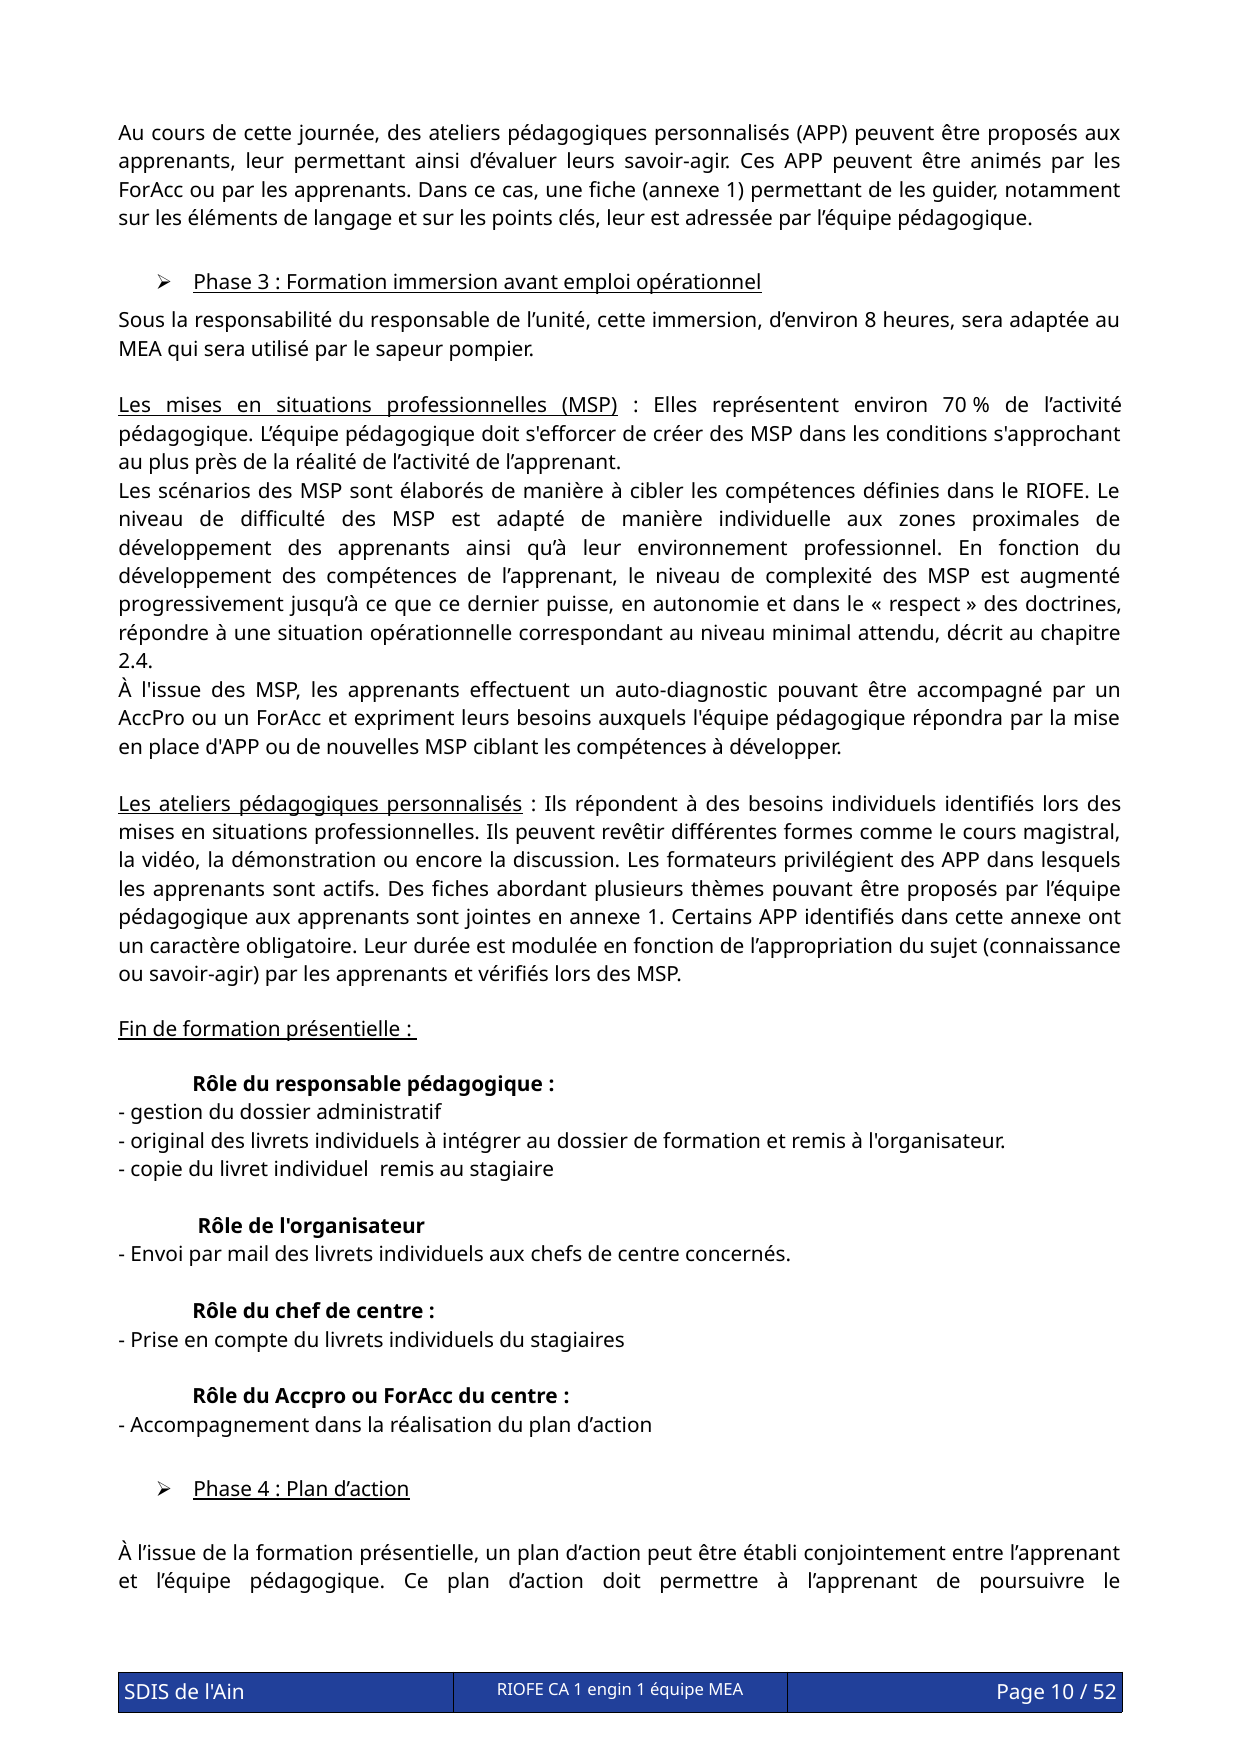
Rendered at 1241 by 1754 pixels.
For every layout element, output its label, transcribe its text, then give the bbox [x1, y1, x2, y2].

text Rôle du Accpro ou ForAcc du centre : [118, 1382, 1122, 1410]
text - copie du livret individuel remis au stagiaire [118, 1154, 1122, 1183]
text - Accompagnement dans la réalisation du plan d’action [118, 1410, 1122, 1438]
text Les scénarios des MSP sont élaborés de manière à cibler les compétences définies dans le RIOFE. Le niveau de difficulté des MSP est adapté de manière individuelle aux zones proximales de développement des apprenants ainsi qu’à leur environnement professionnel. En fonction du développement des compétences de l’apprenant, le niveau de complexité des MSP est augmenté progressivement jusqu’à ce que ce dernier puisse, en autonomie et dans le « respect » des doctrines, répondre à une situation opérationnelle correspondant au niveau minimal attendu, décrit au chapitre 2.4. [118, 476, 1122, 675]
text À l’issue de la formation présentielle, un plan d’action peut être établi conjointement entre l’apprenant et l’équipe pédagogique. Ce plan d’action doit permettre à l’apprenant de poursuivre le [118, 1538, 1122, 1595]
text Rôle du responsable pédagogique : [118, 1069, 1122, 1097]
text - Prise en compte du livrets individuels du stagiaires [118, 1325, 1122, 1353]
text - original des livrets individuels à intégrer au dossier de formation et remis à l'organisateur. [118, 1126, 1122, 1154]
text Rôle du chef de centre : [118, 1296, 1122, 1325]
text Les ateliers pédagogiques personnalisés : Ils répondent à des besoins individuels identifiés lors des mises en situations professionnelles. Ils peuvent revêtir différentes formes comme le cours magistral, la vidéo, la démonstration ou encore la discussion. Les formateurs privilégient des APP dans lesquels les apprenants sont actifs. Des fiches abordant plusieurs thèmes pouvant être proposés par l’équipe pédagogique aux apprenants sont jointes en annexe 1. Certains APP identifiés dans cette annexe ont un caractère obligatoire. Leur durée est modulée en fonction de l’appropriation du sujet (connaissance ou savoir-agir) par les apprenants et vérifiés lors des MSP. [118, 789, 1122, 988]
text Fin de formation présentielle : [118, 1014, 1122, 1042]
text Les mises en situations professionnelles (MSP) : Elles représentent environ 70 % de l’activité pédagogique. L’équipe pédagogique doit s'efforcer de créer des MSP dans les conditions s'approchant au plus près de la réalité de l’activité de l’apprenant. [118, 391, 1122, 476]
text Rôle de l'organisateur [118, 1211, 1122, 1239]
list Phase 3 : Formation immersion avant emploi opérationnel [156, 267, 1122, 296]
text Au cours de cette journée, des ateliers pédagogiques personnalisés (APP) peuvent être proposés aux apprenants, leur permettant ainsi d’évaluer leurs savoir-agir. Ces APP peuvent être animés par les ForAcc ou par les apprenants. Dans ce cas, une fiche (annexe 1) permettant de les guider, notamment sur les éléments de langage et sur les points clés, leur est adressée par l’équipe pédagogique. [118, 118, 1122, 232]
list Phase 4 : Plan d’action [156, 1474, 1122, 1503]
text Sous la responsabilité du responsable de l’unité, cette immersion, d’environ 8 heures, sera adaptée au MEA qui sera utilisé par le sapeur pompier. [118, 305, 1122, 362]
text À l'issue des MSP, les apprenants effectuent un auto-diagnostic pouvant être accompagné par un AccPro ou un ForAcc et expriment leurs besoins auxquels l'équipe pédagogique répondra par la mise en place d'APP ou de nouvelles MSP ciblant les compétences à développer. [118, 675, 1122, 760]
text - gestion du dossier administratif [118, 1097, 1122, 1126]
text - Envoi par mail des livrets individuels aux chefs de centre concernés. [118, 1239, 1122, 1268]
